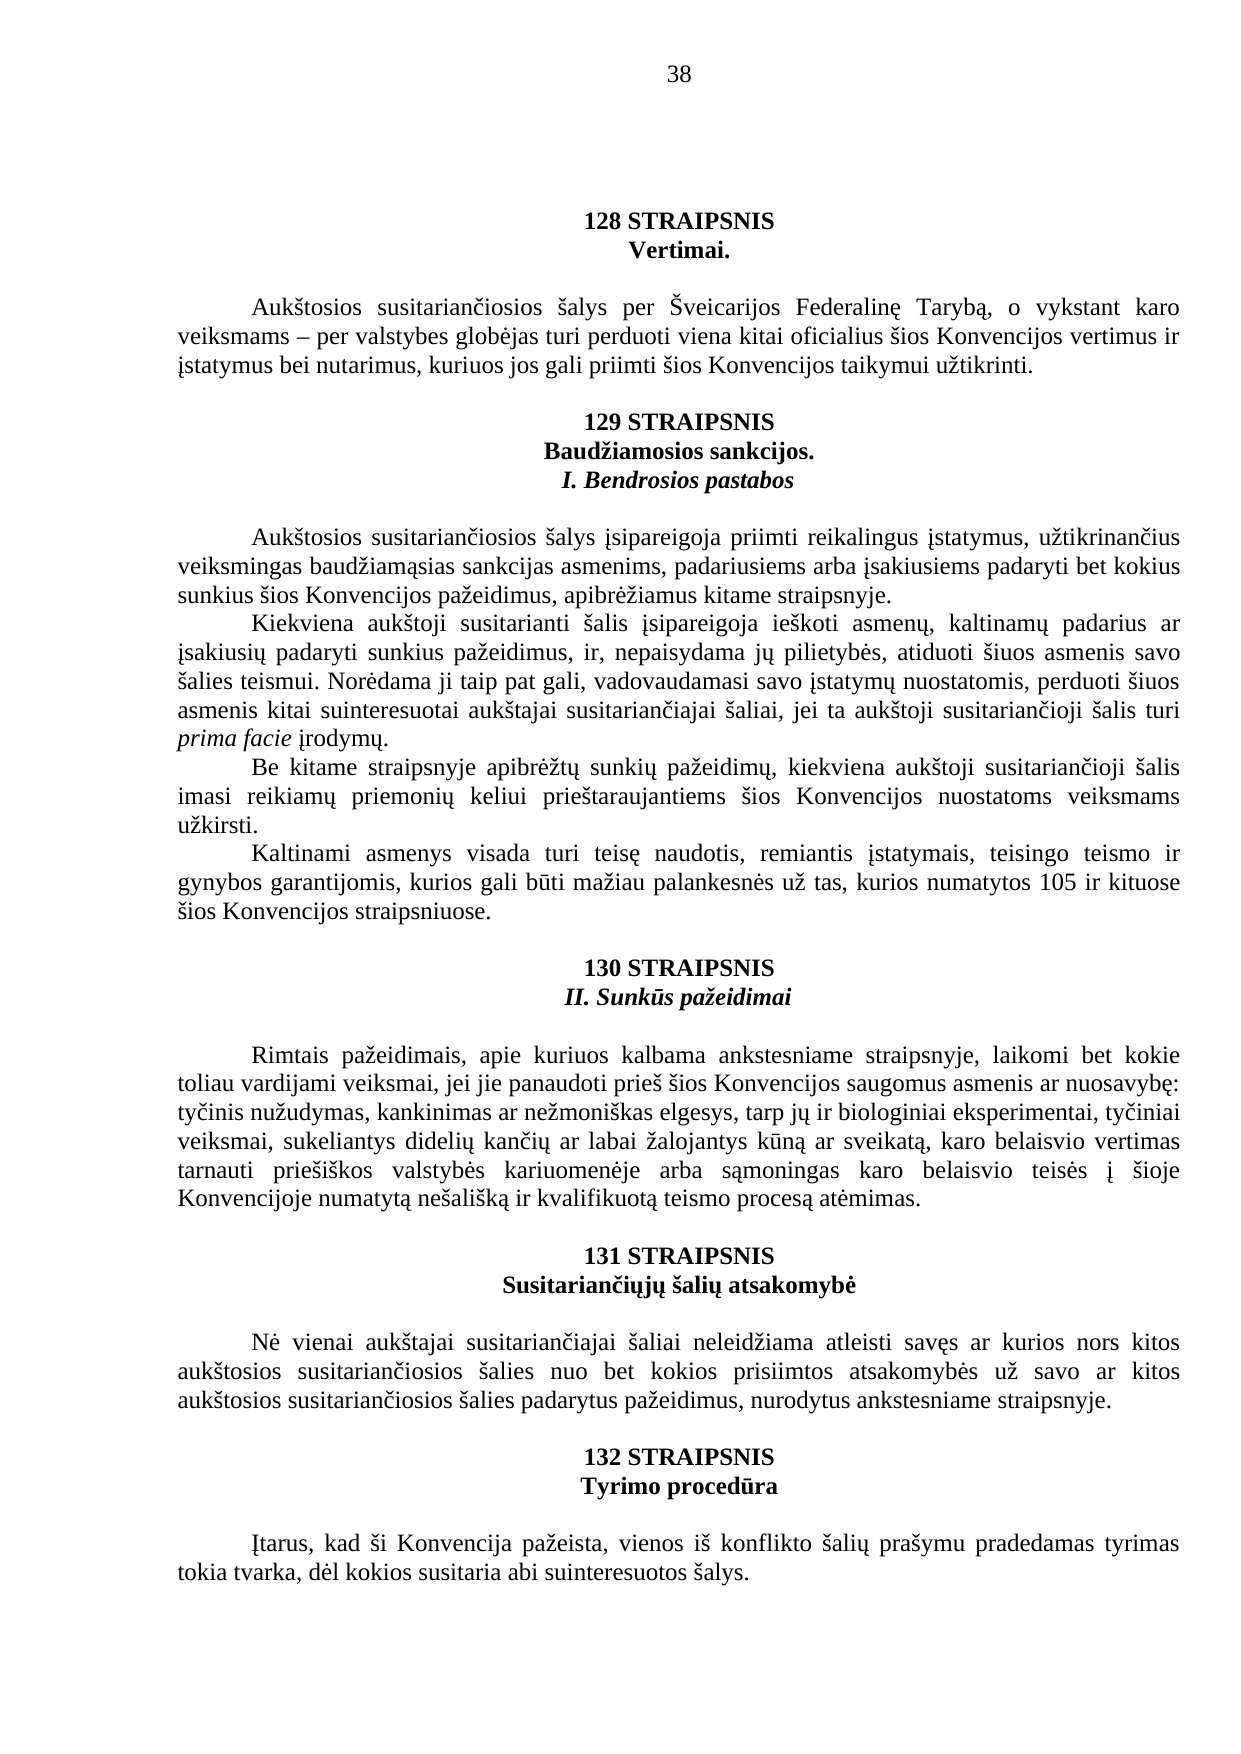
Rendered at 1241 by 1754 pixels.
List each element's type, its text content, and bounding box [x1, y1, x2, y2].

text Be kitame straipsnyje apibrėžtų sunkių pažeidimų, kiekviena aukštoji susitariančioji šalis imasi reikiamų priemonių keliui prieštaraujantiems šios Konvencijos nuostatoms veiksmams užkirsti. [177, 752, 1181, 838]
text Kiekviena aukštoji susitarianti šalis įsipareigoja ieškoti asmenų, kaltinamų padarius ar įsakiusių padaryti sunkius pažeidimus, ir, nepaisydama jų pilietybės, atiduoti šiuos asmenis savo šalies teismui. Norėdama ji taip pat gali, vadovaudamasi savo įstatymų nuostatomis, perduoti šiuos asmenis kitai suinteresuotai aukštajai susitariančiajai šaliai, jei ta aukštoji susitariančioji šalis turi prima facie įrodymų. [177, 608, 1181, 752]
text 132 STRAIPSNIS [177, 1442, 1181, 1471]
text Vertimai. [177, 235, 1181, 263]
text Rimtais pažeidimais, apie kuriuos kalbama ankstesniame straipsnyje, laikomi bet kokie toliau vardijami veiksmai, jei jie panaudoti prieš šios Konvencijos saugomus asmenis ar nuosavybę: tyčinis nužudymas, kankinimas ar nežmoniškas elgesys, tarp jų ir biologiniai eksperimentai, tyčiniai veiksmai, sukeliantys didelių kančių ar labai žalojantys kūną ar sveikatą, karo belaisvio vertimas tarnauti priešiškos valstybės kariuomenėje arba sąmoningas karo belaisvio teisės į šioje Konvencijoje numatytą nešališką ir kvalifikuotą teismo procesą atėmimas. [177, 1040, 1181, 1212]
text 129 STRAIPSNIS [177, 407, 1181, 436]
text Nė vienai aukštajai susitariančiajai šaliai neleidžiama atleisti savęs ar kurios nors kitos aukštosios susitariančiosios šalies nuo bet kokios prisiimtos atsakomybės už savo ar kitos aukštosios susitariančiosios šalies padarytus pažeidimus, nurodytus ankstesniame straipsnyje. [177, 1327, 1181, 1413]
text Kaltinami asmenys visada turi teisę naudotis, remiantis įstatymais, teisingo teismo ir gynybos garantijomis, kurios gali būti mažiau palankesnės už tas, kurios numatytos 105 ir kituose šios Konvencijos straipsniuose. [177, 838, 1181, 925]
text 130 STRAIPSNIS [177, 953, 1181, 982]
text 131 STRAIPSNIS [177, 1241, 1181, 1270]
text Aukštosios susitariančiosios šalys įsipareigoja priimti reikalingus įstatymus, užtikrinančius veiksmingas baudžiamąsias sankcijas asmenims, padariusiems arba įsakiusiems padaryti bet kokius sunkius šios Konvencijos pažeidimus, apibrėžiamus kitame straipsnyje. [177, 522, 1181, 608]
text Baudžiamosios sankcijos. [177, 436, 1181, 465]
text II. Sunkūs pažeidimai [177, 982, 1181, 1011]
text 128 STRAIPSNIS [177, 206, 1181, 235]
text Aukštosios susitariančiosios šalys per Šveicarijos Federalinę Tarybą, o vykstant karo veiksmams – per valstybes globėjas turi perduoti viena kitai oficialius šios Konvencijos vertimus ir įstatymus bei nutarimus, kuriuos jos gali priimti šios Konvencijos taikymui užtikrinti. [177, 292, 1181, 378]
text I. Bendrosios pastabos [177, 465, 1181, 493]
text Tyrimo procedūra [177, 1471, 1181, 1500]
text Įtarus, kad ši Konvencija pažeista, vienos iš konflikto šalių prašymu pradedamas tyrimas tokia tvarka, dėl kokios susitaria abi suinteresuotos šalys. [177, 1528, 1181, 1586]
text Susitariančiųjų šalių atsakomybė [177, 1270, 1181, 1298]
